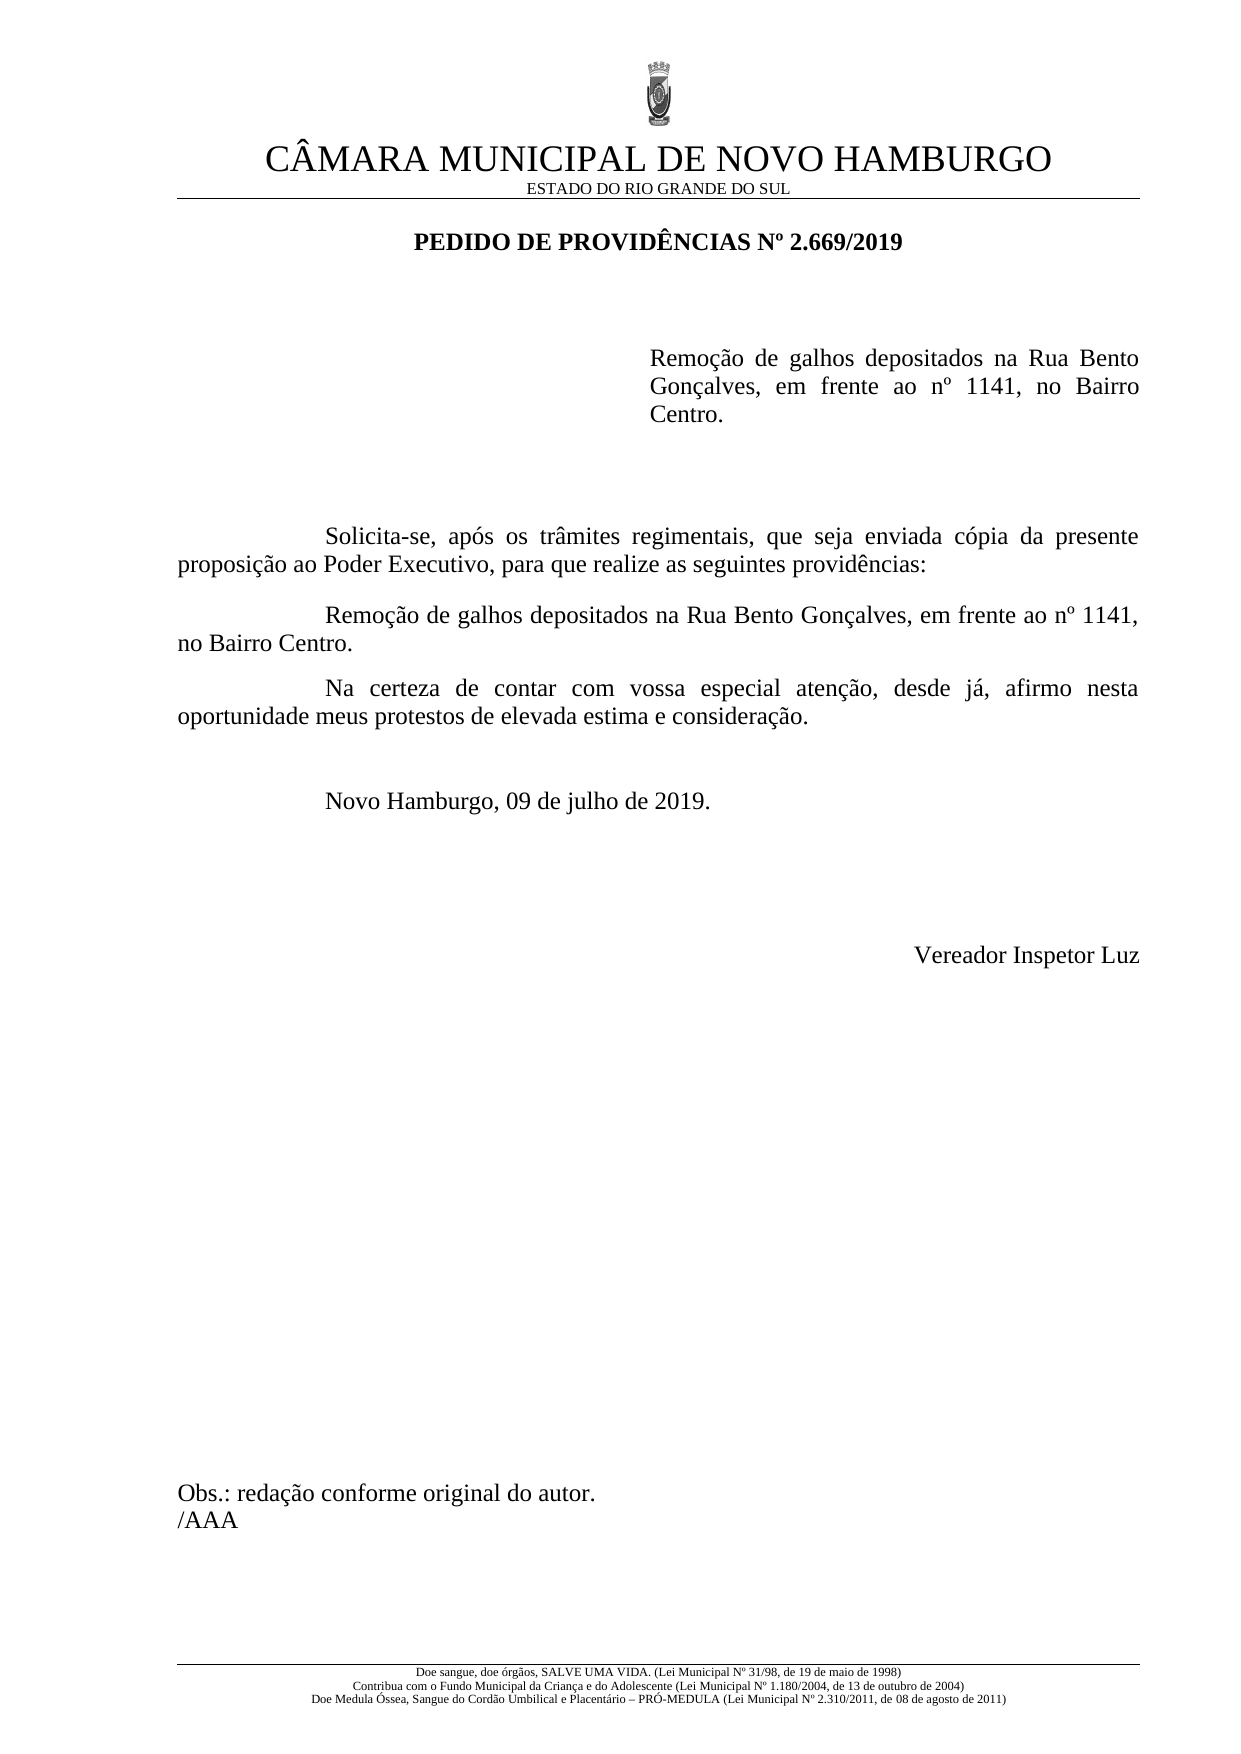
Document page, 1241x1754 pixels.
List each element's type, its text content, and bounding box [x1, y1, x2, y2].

text /AAA [177, 1507, 1140, 1534]
text Na certeza de contar com vossa especial atenção, desde já, afirmo nesta oportunidade meus protestos de elevada estima e consideração. [177, 674, 1140, 730]
text Remoção de galhos depositados na Rua Bento Gonçalves, em frente ao nº 1141, no Bairro Centro. [177, 601, 1140, 657]
text Remoção de galhos depositados na Rua Bento Gonçalves, em frente ao nº 1141, no Bairro Centro. [649, 344, 1140, 428]
text PEDIDO DE PROVIDÊNCIAS Nº 2.669/2019 [177, 228, 1140, 256]
text Vereador Inspetor Luz [177, 941, 1140, 968]
text Novo Hamburgo, 09 de julho de 2019. [177, 787, 1140, 815]
text Obs.: redação conforme original do autor. [177, 1479, 1140, 1507]
text Solicita-se, após os trâmites regimentais, que seja enviada cópia da presente proposição ao Poder Executivo, para que realize as seguintes providências: [177, 522, 1140, 578]
